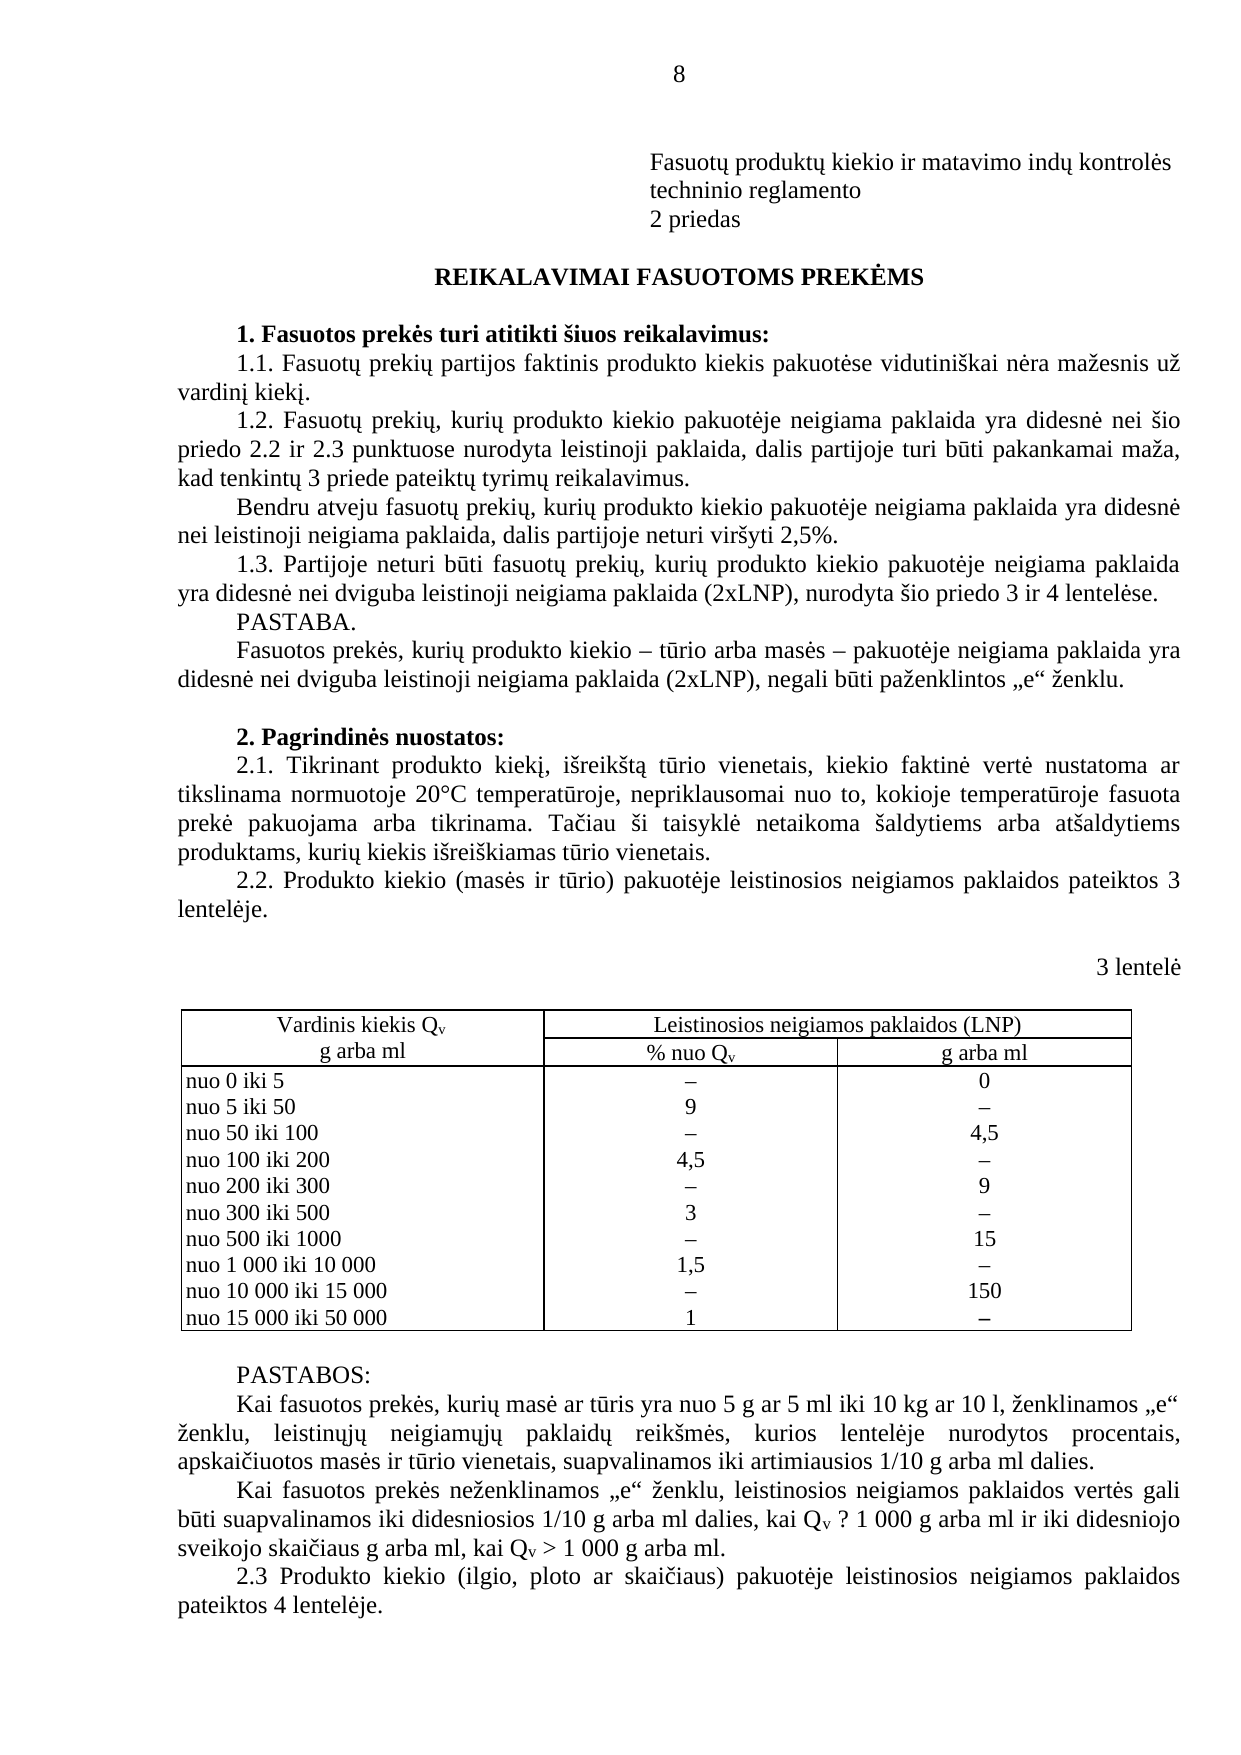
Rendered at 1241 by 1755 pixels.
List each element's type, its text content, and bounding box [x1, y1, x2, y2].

table_cell – [545, 1278, 837, 1304]
table_cell 3 [545, 1199, 837, 1225]
table_cell – [545, 1067, 837, 1093]
table_cell 1 [545, 1304, 837, 1330]
table_header Leistinosios neigiamos paklaidos (LNP) [545, 1011, 1131, 1037]
table_cell – [545, 1120, 837, 1146]
table_cell nuo 0 iki 5 [182, 1067, 543, 1093]
table_cell – [838, 1251, 1131, 1278]
text Fasuotos prekės, kurių produkto kiekio – tūrio arba masės – pakuotėje neigiama paklaida yra didesnė nei dviguba leistinoji neigiama paklaida (2xLNP), negali būti paženklintos „e“ ženklu. [177, 636, 1181, 693]
table_cell – [838, 1146, 1131, 1172]
text 2 priedas [649, 204, 1181, 233]
text 1.3. Partijoje neturi būti fasuotų prekių, kurių produkto kiekio pakuotėje neigiama paklaida yra didesnė nei dviguba leistinoji neigiama paklaida (2xLNP), nurodyta šio priedo 3 ir 4 lentelėse. [177, 549, 1181, 607]
text 2.3 Produkto kiekio (ilgio, ploto ar skaičiaus) pakuotėje leistinosios neigiamos paklaidos pateiktos 4 lentelėje. [177, 1561, 1181, 1619]
table_cell 15 [838, 1225, 1131, 1251]
table_header Vardinis kiekis Qv g arba ml [182, 1011, 543, 1065]
table_cell 9 [545, 1093, 837, 1119]
table_cell nuo 15 000 iki 50 000 [182, 1304, 543, 1330]
table_cell – [838, 1304, 1131, 1330]
table_cell g arba ml [838, 1039, 1131, 1065]
text 2. Pagrindinės nuostatos: [177, 722, 1181, 751]
table_cell – [545, 1225, 837, 1251]
table_cell nuo 200 iki 300 [182, 1172, 543, 1198]
text 1. Fasuotos prekės turi atitikti šiuos reikalavimus: [177, 319, 1181, 348]
text 1.2. Fasuotų prekių, kurių produkto kiekio pakuotėje neigiama paklaida yra didesnė nei šio priedo 2.2 ir 2.3 punktuose nurodyta leistinoji paklaida, dalis partijoje turi būti pakankamai maža, kad tenkintų 3 priede pateiktų tyrimų reikalavimus. [177, 406, 1181, 492]
table_cell 150 [838, 1278, 1131, 1304]
table_cell nuo 500 iki 1000 [182, 1225, 543, 1251]
text Bendru atveju fasuotų prekių, kurių produkto kiekio pakuotėje neigiama paklaida yra didesnė nei leistinoji neigiama paklaida, dalis partijoje neturi viršyti 2,5%. [177, 492, 1181, 549]
text PASTABOS: [177, 1360, 1181, 1389]
table_cell – [838, 1199, 1131, 1225]
table_cell 0 [838, 1067, 1131, 1093]
text Kai fasuotos prekės neženklinamos „e“ ženklu, leistinosios neigiamos paklaidos vertės gali būti suapvalinamos iki didesniosios 1/10 g arba ml dalies, kai Qv <=? 1 000 g arba ml ir iki didesniojo sveikojo skaičiaus g arba ml, kai Qv > 1 000 g arba ml. [177, 1475, 1181, 1561]
table_cell nuo 5 iki 50 [182, 1093, 543, 1119]
table_cell nuo 1 000 iki 10 000 [182, 1251, 543, 1278]
table_cell nuo 100 iki 200 [182, 1146, 543, 1172]
text Fasuotų produktų kiekio ir matavimo indų kontrolės techninio reglamento [649, 147, 1181, 204]
table_cell nuo 50 iki 100 [182, 1120, 543, 1146]
text 2.1. Tikrinant produkto kiekį, išreikštą tūrio vienetais, kiekio faktinė vertė nustatoma ar tikslinama normuotoje 20°C temperatūroje, nepriklausomai nuo to, kokioje temperatūroje fasuota prekė pakuojama arba tikrinama. Tačiau ši taisyklė netaikoma šaldytiems arba atšaldytiems produktams, kurių kiekis išreiškiamas tūrio vienetais. [177, 751, 1181, 866]
table_cell 4,5 [545, 1146, 837, 1172]
table_cell 1,5 [545, 1251, 837, 1278]
text PASTABA. [177, 607, 1181, 636]
table_cell 4,5 [838, 1120, 1131, 1146]
table_cell – [838, 1093, 1131, 1119]
table_cell % nuo Qv [545, 1039, 837, 1065]
text 3 lentelė [177, 952, 1181, 981]
table_cell – [545, 1172, 837, 1198]
table_cell nuo 300 iki 500 [182, 1199, 543, 1225]
table_cell 9 [838, 1172, 1131, 1198]
text 2.2. Produkto kiekio (masės ir tūrio) pakuotėje leistinosios neigiamos paklaidos pateiktos 3 lentelėje. [177, 866, 1181, 923]
table_cell nuo 10 000 iki 15 000 [182, 1278, 543, 1304]
text Kai fasuotos prekės, kurių masė ar tūris yra nuo 5 g ar 5 ml iki 10 kg ar 10 l, ženklinamos „e“ ženklu, leistinųjų neigiamųjų paklaidų reikšmės, kurios lentelėje nurodytos procentais, apskaičiuotos masės ir tūrio vienetais, suapvalinamos iki artimiausios 1/10 g arba ml dalies. [177, 1389, 1181, 1475]
text 1.1. Fasuotų prekių partijos faktinis produkto kiekis pakuotėse vidutiniškai nėra mažesnis už vardinį kiekį. [177, 348, 1181, 406]
text REIKALAVIMAI FASUOTOMS PREKĖMS [177, 262, 1181, 291]
